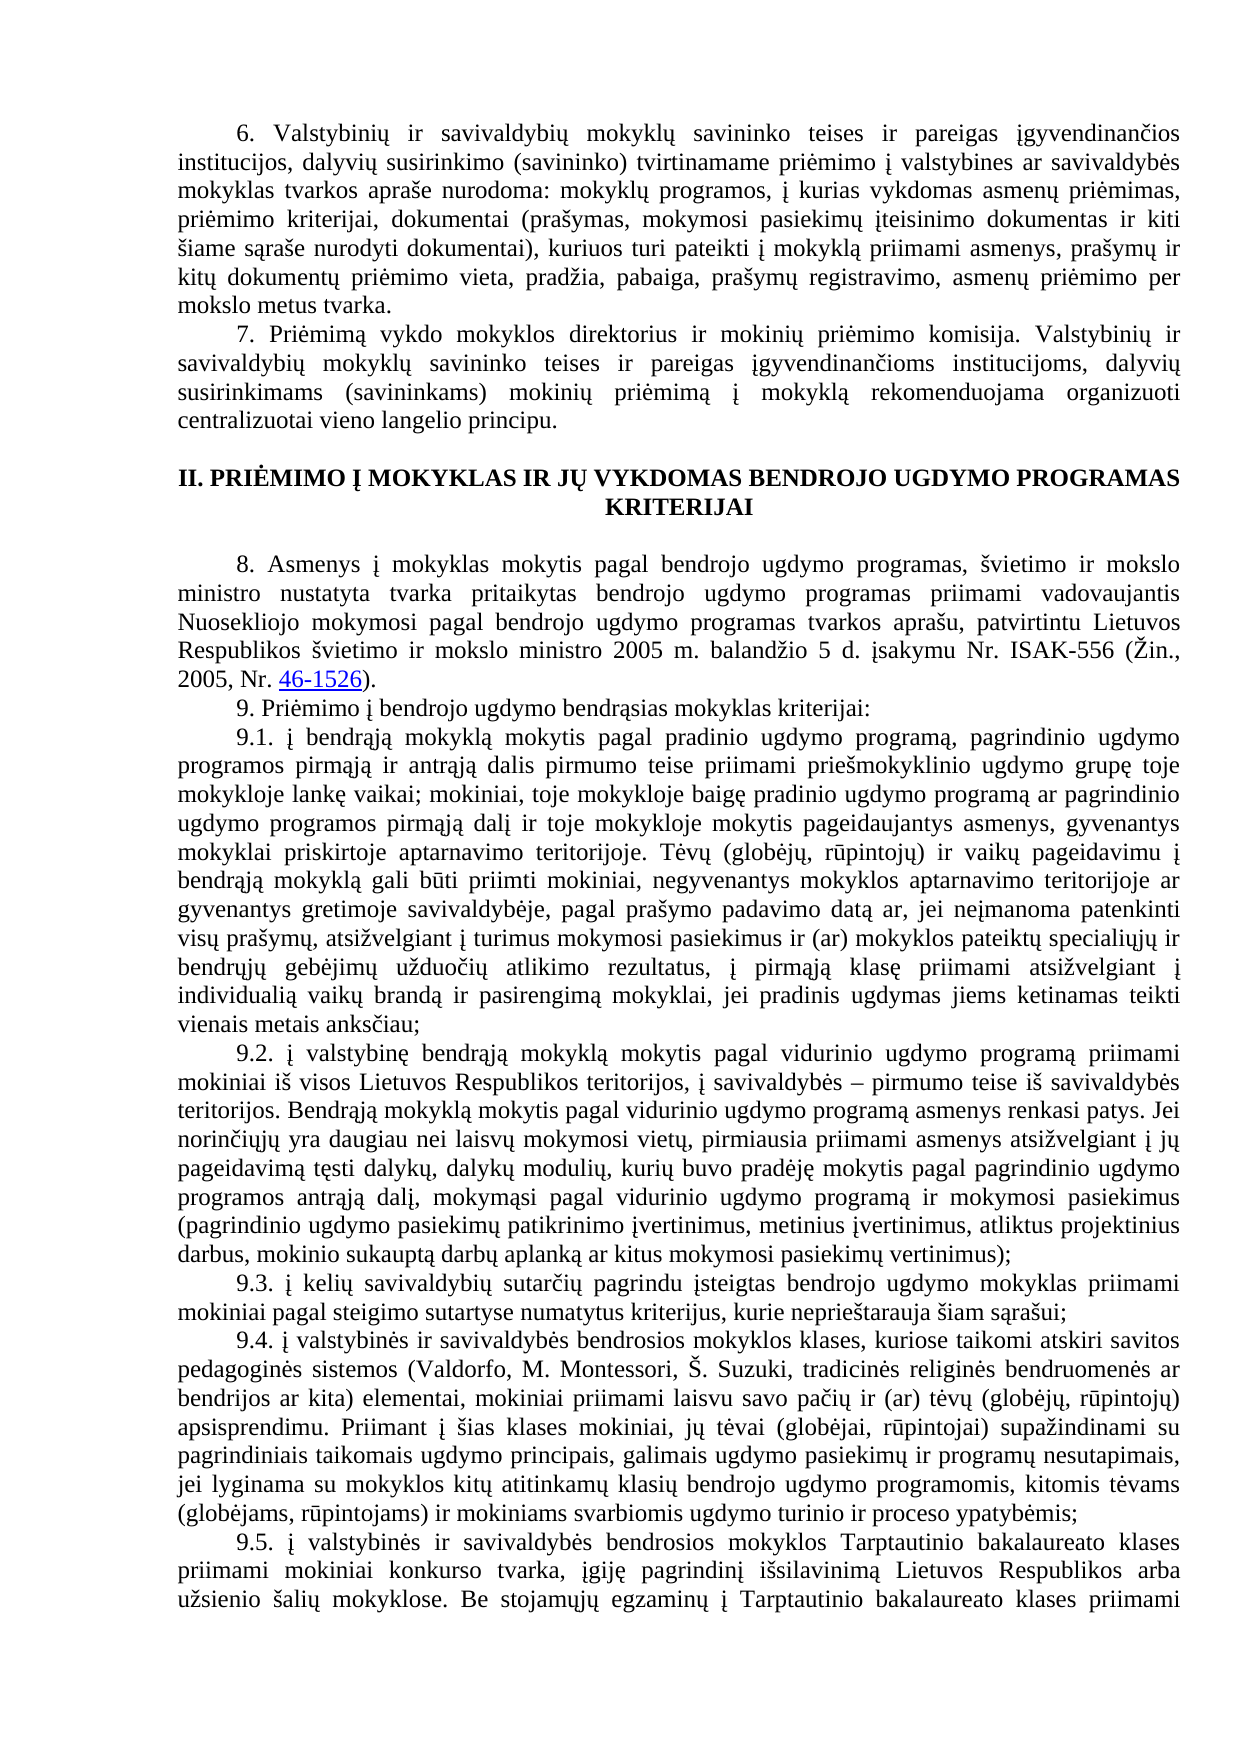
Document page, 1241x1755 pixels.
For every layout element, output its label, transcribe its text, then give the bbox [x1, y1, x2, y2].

text 9.3. į kelių savivaldybių sutarčių pagrindu įsteigtas bendrojo ugdymo mokyklas priimami mokiniai pagal steigimo sutartyse numatytus kriterijus, kurie neprieštarauja šiam sąrašui; [177, 1268, 1181, 1326]
text 8. Asmenys į mokyklas mokytis pagal bendrojo ugdymo programas, švietimo ir mokslo ministro nustatyta tvarka pritaikytas bendrojo ugdymo programas priimami vadovaujantis Nuosekliojo mokymosi pagal bendrojo ugdymo programas tvarkos aprašu, patvirtintu Lietuvos Respublikos švietimo ir mokslo ministro 2005 m. balandžio 5 d. įsakymu Nr. ISAK-556 (Žin., 2005, Nr. 46-1526). [177, 549, 1181, 693]
text 9.4. į valstybinės ir savivaldybės bendrosios mokyklos klases, kuriose taikomi atskiri savitos pedagoginės sistemos (Valdorfo, M. Montessori, Š. Suzuki, tradicinės religinės bendruomenės ar bendrijos ar kita) elementai, mokiniai priimami laisvu savo pačių ir (ar) tėvų (globėjų, rūpintojų) apsisprendimu. Priimant į šias klases mokiniai, jų tėvai (globėjai, rūpintojai) supažindinami su pagrindiniais taikomais ugdymo principais, galimais ugdymo pasiekimų ir programų nesutapimais, jei lyginama su mokyklos kitų atitinkamų klasių bendrojo ugdymo programomis, kitomis tėvams (globėjams, rūpintojams) ir mokiniams svarbiomis ugdymo turinio ir proceso ypatybėmis; [177, 1326, 1181, 1527]
text 9.2. į valstybinę bendrąją mokyklą mokytis pagal vidurinio ugdymo programą priimami mokiniai iš visos Lietuvos Respublikos teritorijos, į savivaldybės – pirmumo teise iš savivaldybės teritorijos. Bendrąją mokyklą mokytis pagal vidurinio ugdymo programą asmenys renkasi patys. Jei norinčiųjų yra daugiau nei laisvų mokymosi vietų, pirmiausia priimami asmenys atsižvelgiant į jų pageidavimą tęsti dalykų, dalykų modulių, kurių buvo pradėję mokytis pagal pagrindinio ugdymo programos antrąją dalį, mokymąsi pagal vidurinio ugdymo programą ir mokymosi pasiekimus (pagrindinio ugdymo pasiekimų patikrinimo įvertinimus, metinius įvertinimus, atliktus projektinius darbus, mokinio sukauptą darbų aplanką ar kitus mokymosi pasiekimų vertinimus); [177, 1038, 1181, 1268]
text 9.1. į bendrąją mokyklą mokytis pagal pradinio ugdymo programą, pagrindinio ugdymo programos pirmąją ir antrąją dalis pirmumo teise priimami priešmokyklinio ugdymo grupę toje mokykloje lankę vaikai; mokiniai, toje mokykloje baigę pradinio ugdymo programą ar pagrindinio ugdymo programos pirmąją dalį ir toje mokykloje mokytis pageidaujantys asmenys, gyvenantys mokyklai priskirtoje aptarnavimo teritorijoje. Tėvų (globėjų, rūpintojų) ir vaikų pageidavimu į bendrąją mokyklą gali būti priimti mokiniai, negyvenantys mokyklos aptarnavimo teritorijoje ar gyvenantys gretimoje savivaldybėje, pagal prašymo padavimo datą ar, jei neįmanoma patenkinti visų prašymų, atsižvelgiant į turimus mokymosi pasiekimus ir (ar) mokyklos pateiktų specialiųjų ir bendrųjų gebėjimų užduočių atlikimo rezultatus, į pirmąją klasę priimami atsižvelgiant į individualią vaikų brandą ir pasirengimą mokyklai, jei pradinis ugdymas jiems ketinamas teikti vienais metais anksčiau; [177, 722, 1181, 1038]
text 7. Priėmimą vykdo mokyklos direktorius ir mokinių priėmimo komisija. Valstybinių ir savivaldybių mokyklų savininko teises ir pareigas įgyvendinančioms institucijoms, dalyvių susirinkimams (savininkams) mokinių priėmimą į mokyklą rekomenduojama organizuoti centralizuotai vieno langelio principu. [177, 319, 1181, 434]
text 6. Valstybinių ir savivaldybių mokyklų savininko teises ir pareigas įgyvendinančios institucijos, dalyvių susirinkimo (savininko) tvirtinamame priėmimo į valstybines ar savivaldybės mokyklas tvarkos apraše nurodoma: mokyklų programos, į kurias vykdomas asmenų priėmimas, priėmimo kriterijai, dokumentai (prašymas, mokymosi pasiekimų įteisinimo dokumentas ir kiti šiame sąraše nurodyti dokumentai), kuriuos turi pateikti į mokyklą priimami asmenys, prašymų ir kitų dokumentų priėmimo vieta, pradžia, pabaiga, prašymų registravimo, asmenų priėmimo per mokslo metus tvarka. [177, 118, 1181, 319]
text II. PRIĖMIMO Į MOKYKLAS IR JŲ VYKDOMAS BENDROJO UGDYMO PROGRAMAS KRITERIJAI [177, 463, 1181, 521]
text 9. Priėmimo į bendrojo ugdymo bendrąsias mokyklas kriterijai: [177, 693, 1181, 722]
text 9.5. į valstybinės ir savivaldybės bendrosios mokyklos Tarptautinio bakalaureato klases priimami mokiniai konkurso tvarka, įgiję pagrindinį išsilavinimą Lietuvos Respublikos arba užsienio šalių mokyklose. Be stojamųjų egzaminų į Tarptautinio bakalaureato klases priimami [177, 1527, 1181, 1613]
